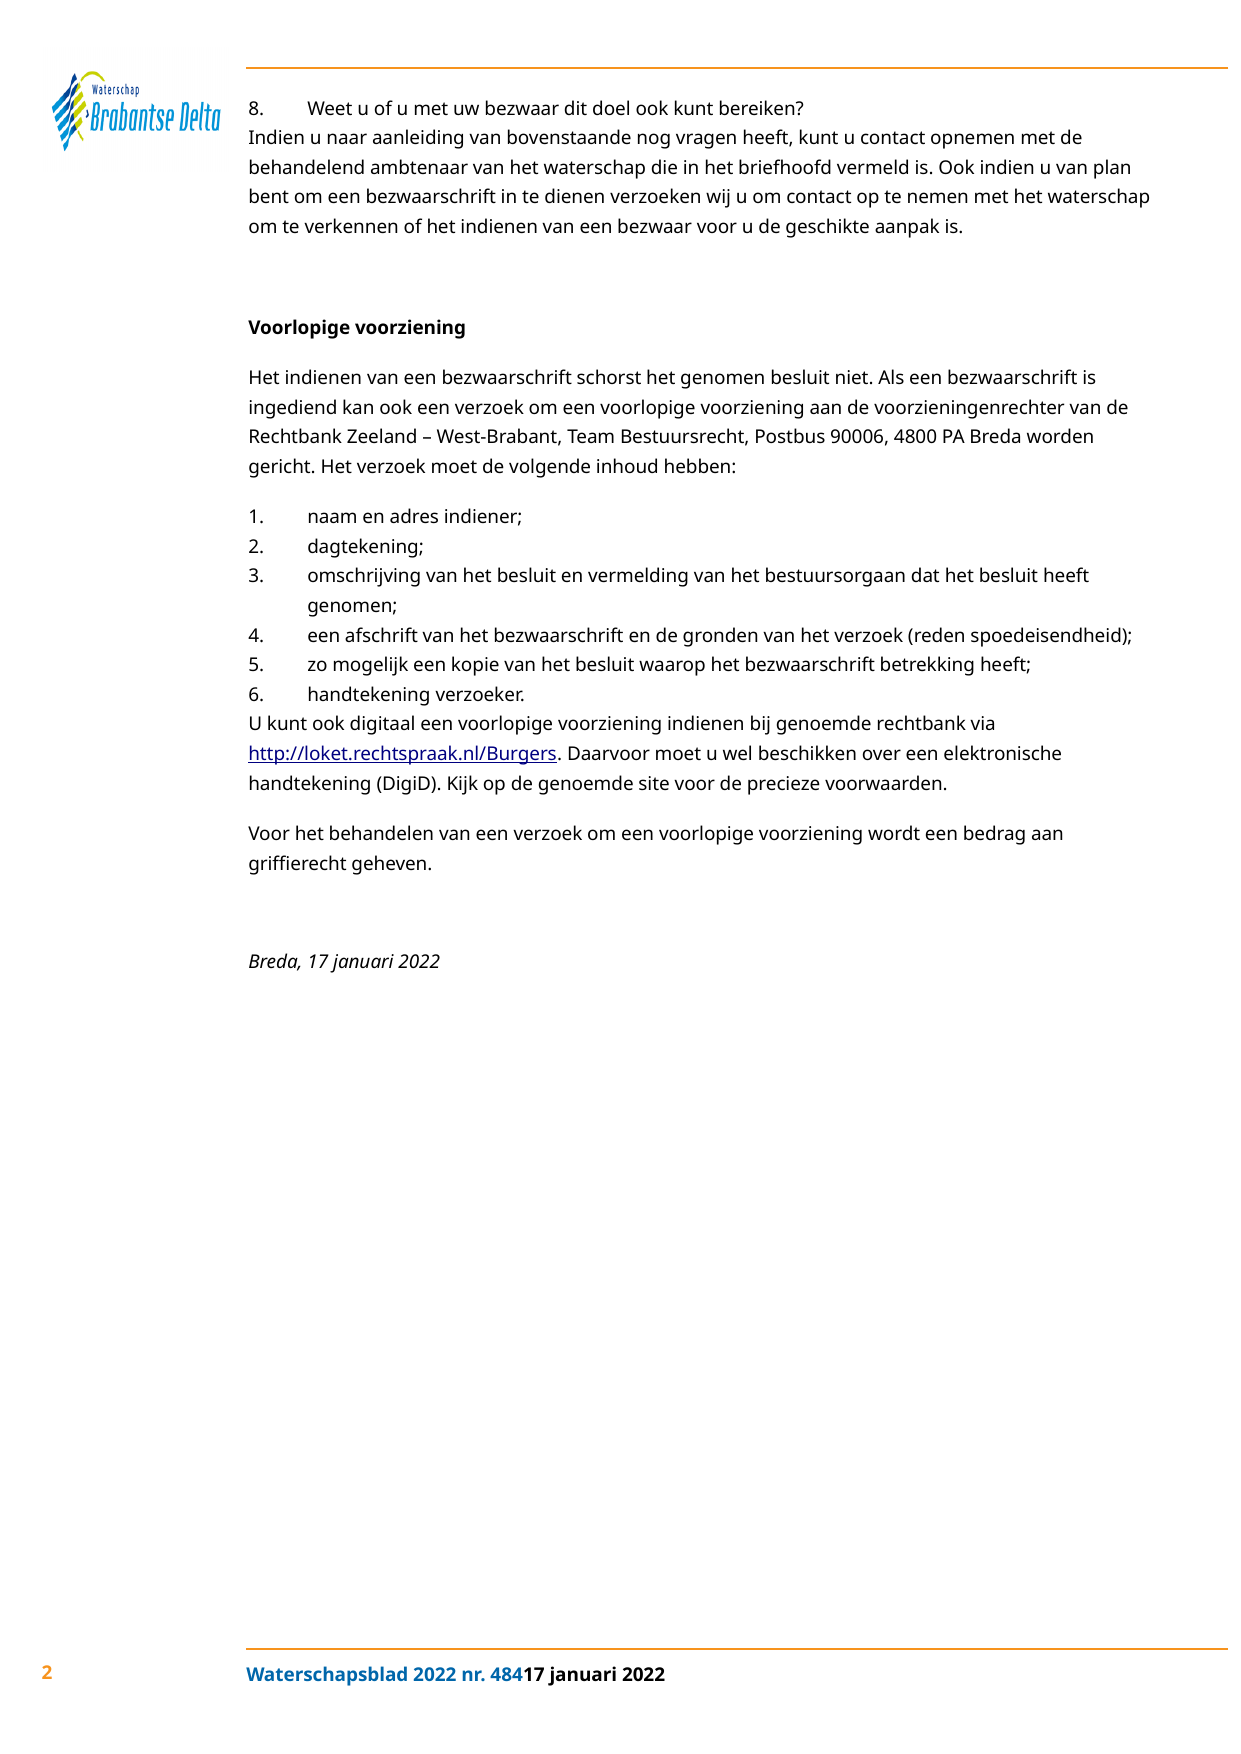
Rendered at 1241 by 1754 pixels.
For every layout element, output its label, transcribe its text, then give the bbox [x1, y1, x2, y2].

list naam en adres indiener; [248, 503, 1152, 529]
list Weet u of u met uw bezwaar dit doel ook kunt bereiken? [248, 95, 1152, 121]
text Breda, 17 januari 2022 [248, 948, 1152, 974]
list een afschrift van het bezwaarschrift en de gronden van het verzoek (reden spoedeisendheid); [248, 622, 1152, 648]
text U kunt ook digitaal een voorlopige voorziening indienen bij genoemde rechtbank via http://loket.rechtspraak.nl/Burgers. Daarvoor moet u wel beschikken over een elektronische handtekening (DigiD). Kijk op de genoemde site voor de precieze voorwaarden. [248, 711, 1152, 796]
picture [41, 47, 231, 172]
list zo mogelijk een kopie van het besluit waarop het bezwaarschrift betrekking heeft; [248, 651, 1152, 677]
list dagtekening; [248, 533, 1152, 559]
list omschrijving van het besluit en vermelding van het bestuursorgaan dat het besluit heeft genomen; [248, 563, 1152, 618]
text Voor het behandelen van een verzoek om een voorlopige voorziening wordt een bedrag aan griffierecht geheven. [248, 820, 1152, 876]
text Indien u naar aanleiding van bovenstaande nog vragen heeft, kunt u contact opnemen met de behandelend ambtenaar van het waterschap die in het briefhoofd vermeld is. Ook indien u van plan bent om een bezwaarschrift in te dienen verzoeken wij u om contact op te nemen met het waterschap om te verkennen of het indienen van een bezwaar voor u de geschikte aanpak is. [248, 124, 1152, 239]
list handtekening verzoeker. [248, 681, 1152, 707]
text Voorlopige voorziening [248, 314, 1152, 340]
text Het indienen van een bezwaarschrift schorst het genomen besluit niet. Als een bezwaarschrift is ingediend kan ook een verzoek om een voorlopige voorziening aan de voorzieningenrechter van de Rechtbank Zeeland – West-Brabant, Team Bestuursrecht, Postbus 90006, 4800 PA Breda worden gericht. Het verzoek moet de volgende inhoud hebben: [248, 364, 1152, 479]
